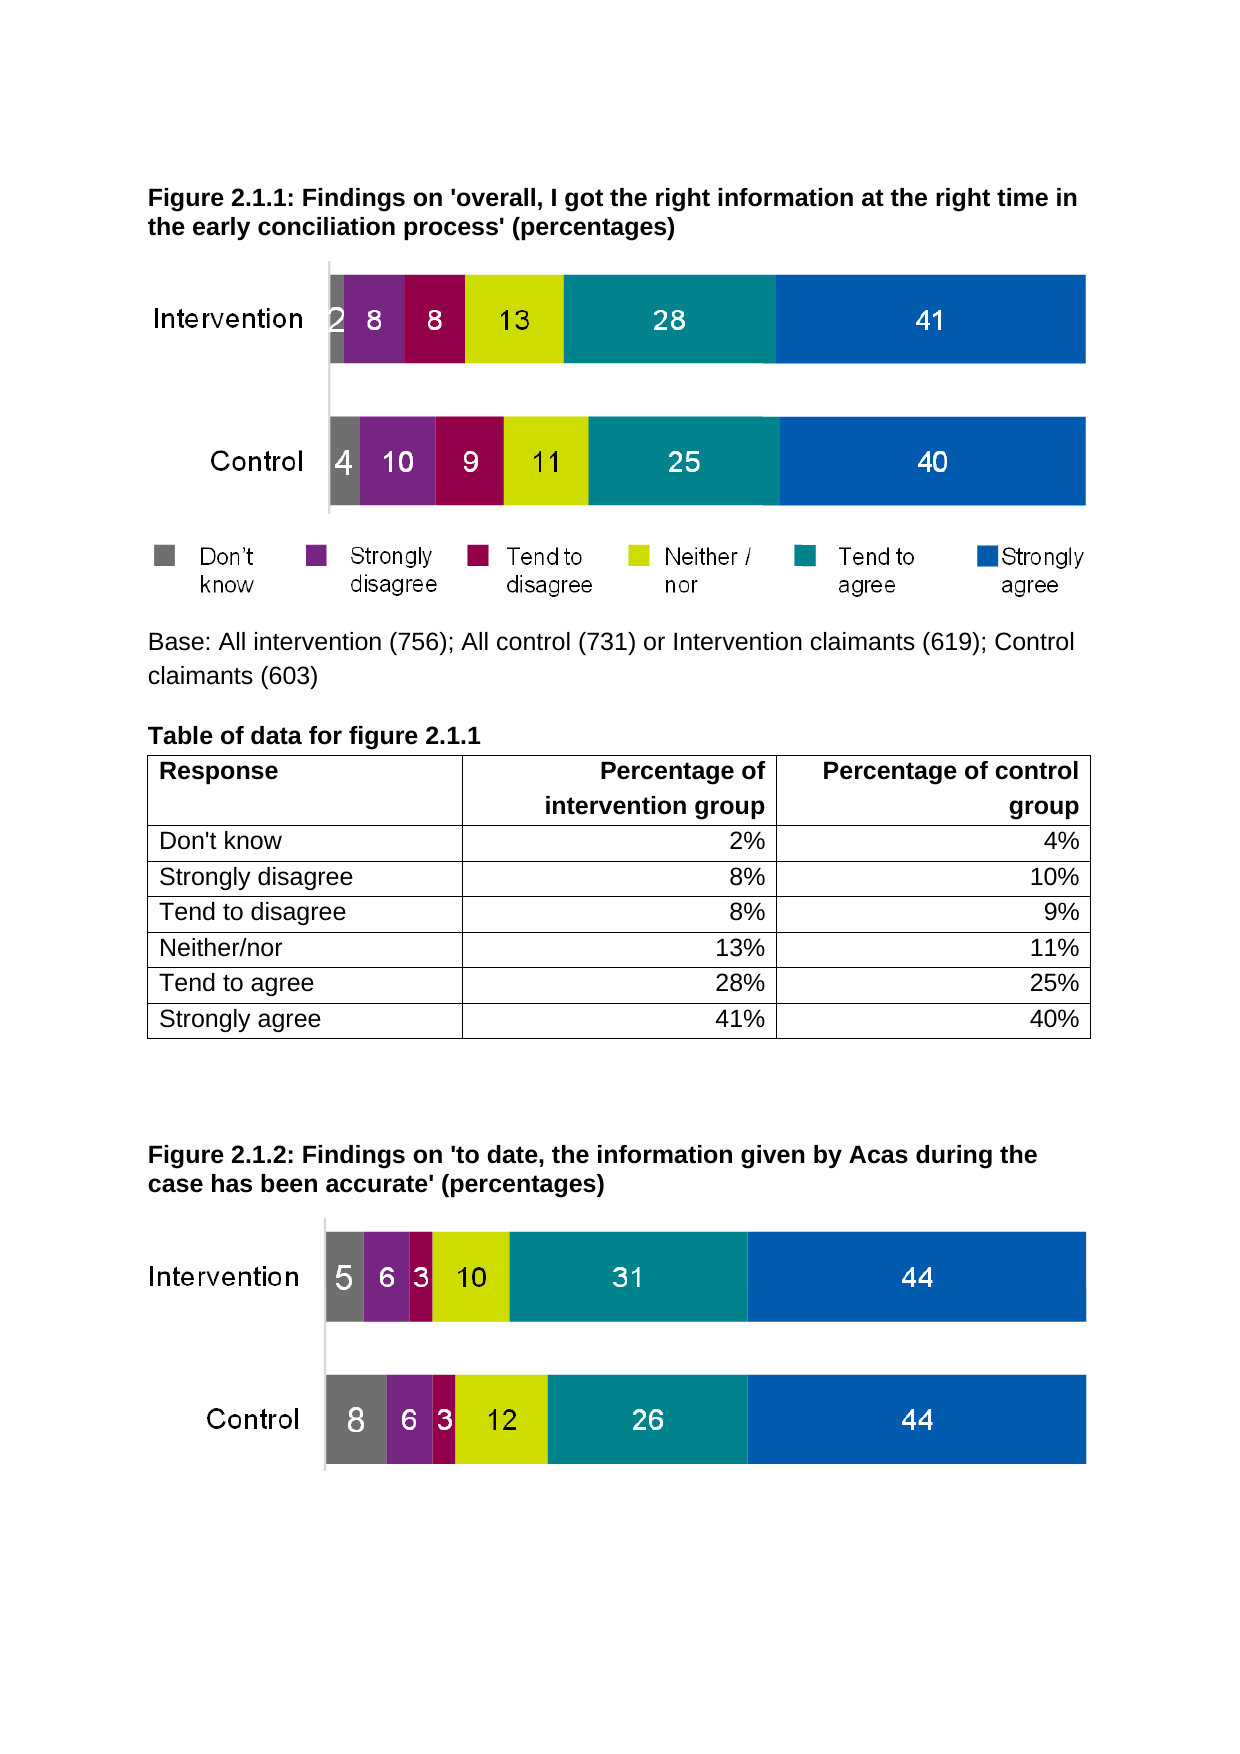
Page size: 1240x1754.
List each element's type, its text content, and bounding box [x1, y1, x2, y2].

table_cell 13% [463, 933, 776, 967]
text Table of data for figure 2.1.1 [148, 721, 1092, 749]
table_cell 11% [777, 933, 1090, 967]
table_cell Tend to disagree [148, 897, 462, 932]
text Figure 2.1.2: Findings on 'to date, the information given by Acas during the case has been accurate' (percentages) [148, 1140, 1092, 1197]
table_header Response [148, 756, 462, 825]
table_cell Strongly disagree [148, 862, 462, 896]
table_cell Tend to agree [148, 968, 462, 1003]
table_cell 8% [463, 862, 776, 896]
table_cell 9% [777, 897, 1090, 932]
table_cell 25% [777, 968, 1090, 1003]
table_cell 41% [463, 1004, 776, 1038]
table_cell 4% [777, 826, 1090, 861]
table_cell 10% [777, 862, 1090, 896]
table_cell Neither/nor [148, 933, 462, 967]
table_cell 28% [463, 968, 776, 1003]
table_cell Strongly agree [148, 1004, 462, 1038]
table_header Percentage of intervention group [463, 756, 776, 825]
text Figure 2.1.1: Findings on 'overall, I got the right information at the right time in the early conciliation process' (percentages) [148, 183, 1092, 241]
table_header Percentage of control group [777, 756, 1090, 825]
text Base: All intervention (756); All control (731) or Intervention claimants (619); Control claimants (603) [148, 627, 1092, 690]
table_cell 2% [463, 826, 776, 861]
table_cell 40% [777, 1004, 1090, 1038]
table_cell 8% [463, 897, 776, 932]
table_cell Don't know [148, 826, 462, 861]
